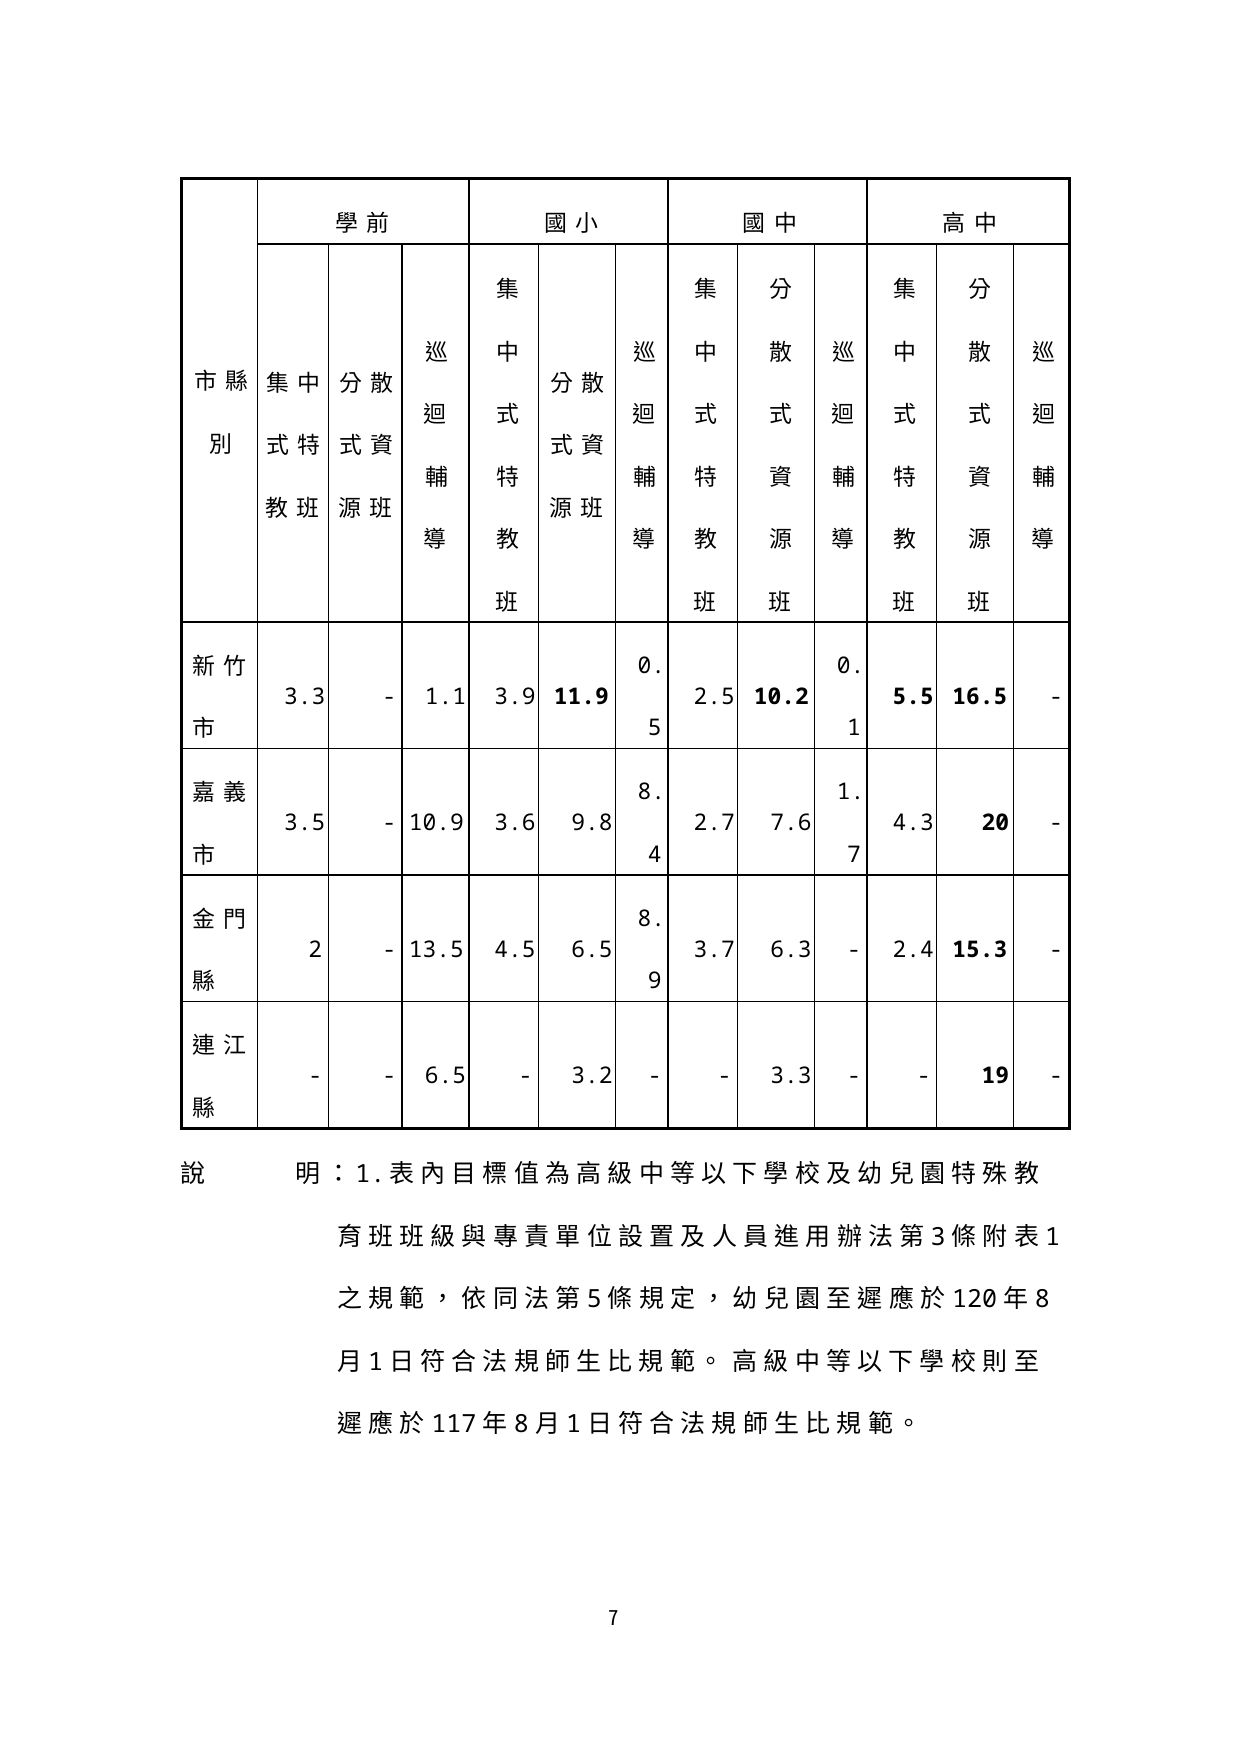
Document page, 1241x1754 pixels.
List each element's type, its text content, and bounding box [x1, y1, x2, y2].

table_cell - [258, 1002, 328, 1127]
table_cell 3.9 [470, 623, 538, 747]
table_cell 10.9 [403, 749, 468, 874]
table_cell - [470, 1002, 538, 1127]
table_cell 6.5 [403, 1002, 468, 1127]
table_cell 2.4 [868, 876, 936, 1001]
text 說 明：1.表內目標值為高級中等以下學校及幼兒園特殊教育班班級與專責單位設置及人員進用辦法第3條附表1之規範，依同法第5條規定，幼兒園至遲應於120年8月1日符合法規師生比規範。高級中等以下學校則至遲應於117年8月1日符合法規師生比規範。 [177, 1130, 1063, 1443]
table_header 高中 [868, 180, 1068, 243]
table_cell - [1014, 623, 1068, 747]
table_cell - [329, 749, 401, 874]
table_cell 巡迴 輔導 [616, 245, 667, 621]
table_cell - [1014, 749, 1068, 874]
table_cell - [815, 876, 866, 1001]
table_cell 6.3 [738, 876, 814, 1001]
table_cell 分散式資源班 [937, 245, 1013, 621]
table_cell - [815, 1002, 866, 1127]
table_cell 4.5 [470, 876, 538, 1001]
table_cell 分散式資源班 [329, 245, 401, 621]
table_cell 巡迴 輔導 [403, 245, 468, 621]
table_cell 11.9 [539, 623, 615, 747]
table_header 國小 [470, 180, 667, 243]
table_cell 8.4 [616, 749, 667, 874]
table_cell 7.6 [738, 749, 814, 874]
table_cell 集中式特教班 [669, 245, 737, 621]
table_cell 0.5 [616, 623, 667, 747]
table_cell 16.5 [937, 623, 1013, 747]
table_cell 4.3 [868, 749, 936, 874]
table_cell - [1014, 1002, 1068, 1127]
table_cell 6.5 [539, 876, 615, 1001]
table_cell 3.6 [470, 749, 538, 874]
table_cell 連江縣 [183, 1002, 257, 1127]
table_header 市縣別 [183, 180, 257, 621]
table_cell 集中式特教班 [258, 245, 328, 621]
table_cell 嘉義市 [183, 749, 257, 874]
table_cell 1.1 [403, 623, 468, 747]
table_cell - [616, 1002, 667, 1127]
table_cell 10.2 [738, 623, 814, 747]
table_cell - [329, 623, 401, 747]
table_cell 集中式特教班 [868, 245, 936, 621]
table_cell 13.5 [403, 876, 468, 1001]
table_cell 2 [258, 876, 328, 1001]
table_cell - [669, 1002, 737, 1127]
table_cell 3.7 [669, 876, 737, 1001]
table_cell 3.2 [539, 1002, 615, 1127]
table_cell 15.3 [937, 876, 1013, 1001]
table_cell 0.1 [815, 623, 866, 747]
table_cell - [329, 876, 401, 1001]
table_cell 巡迴 輔導 [815, 245, 866, 621]
table_cell 9.8 [539, 749, 615, 874]
table_cell 3.3 [258, 623, 328, 747]
table_cell 分散式資源班 [738, 245, 814, 621]
table_cell 2.7 [669, 749, 737, 874]
table_cell - [329, 1002, 401, 1127]
table_cell 分散式資源班 [539, 245, 615, 621]
table_cell 1.7 [815, 749, 866, 874]
table_cell 新竹市 [183, 623, 257, 747]
table_cell 集中式特教班 [470, 245, 538, 621]
table_cell 19 [937, 1002, 1013, 1127]
table_cell 3.3 [738, 1002, 814, 1127]
table_cell - [868, 1002, 936, 1127]
table_header 國中 [669, 180, 866, 243]
table_cell 巡迴輔導 [1014, 245, 1068, 621]
table_header 學前 [258, 180, 468, 243]
table_cell 5.5 [868, 623, 936, 747]
table_cell 金門縣 [183, 876, 257, 1001]
table_cell 20 [937, 749, 1013, 874]
table_cell - [1014, 876, 1068, 1001]
table_cell 8.9 [616, 876, 667, 1001]
table_cell 3.5 [258, 749, 328, 874]
table_cell 2.5 [669, 623, 737, 747]
